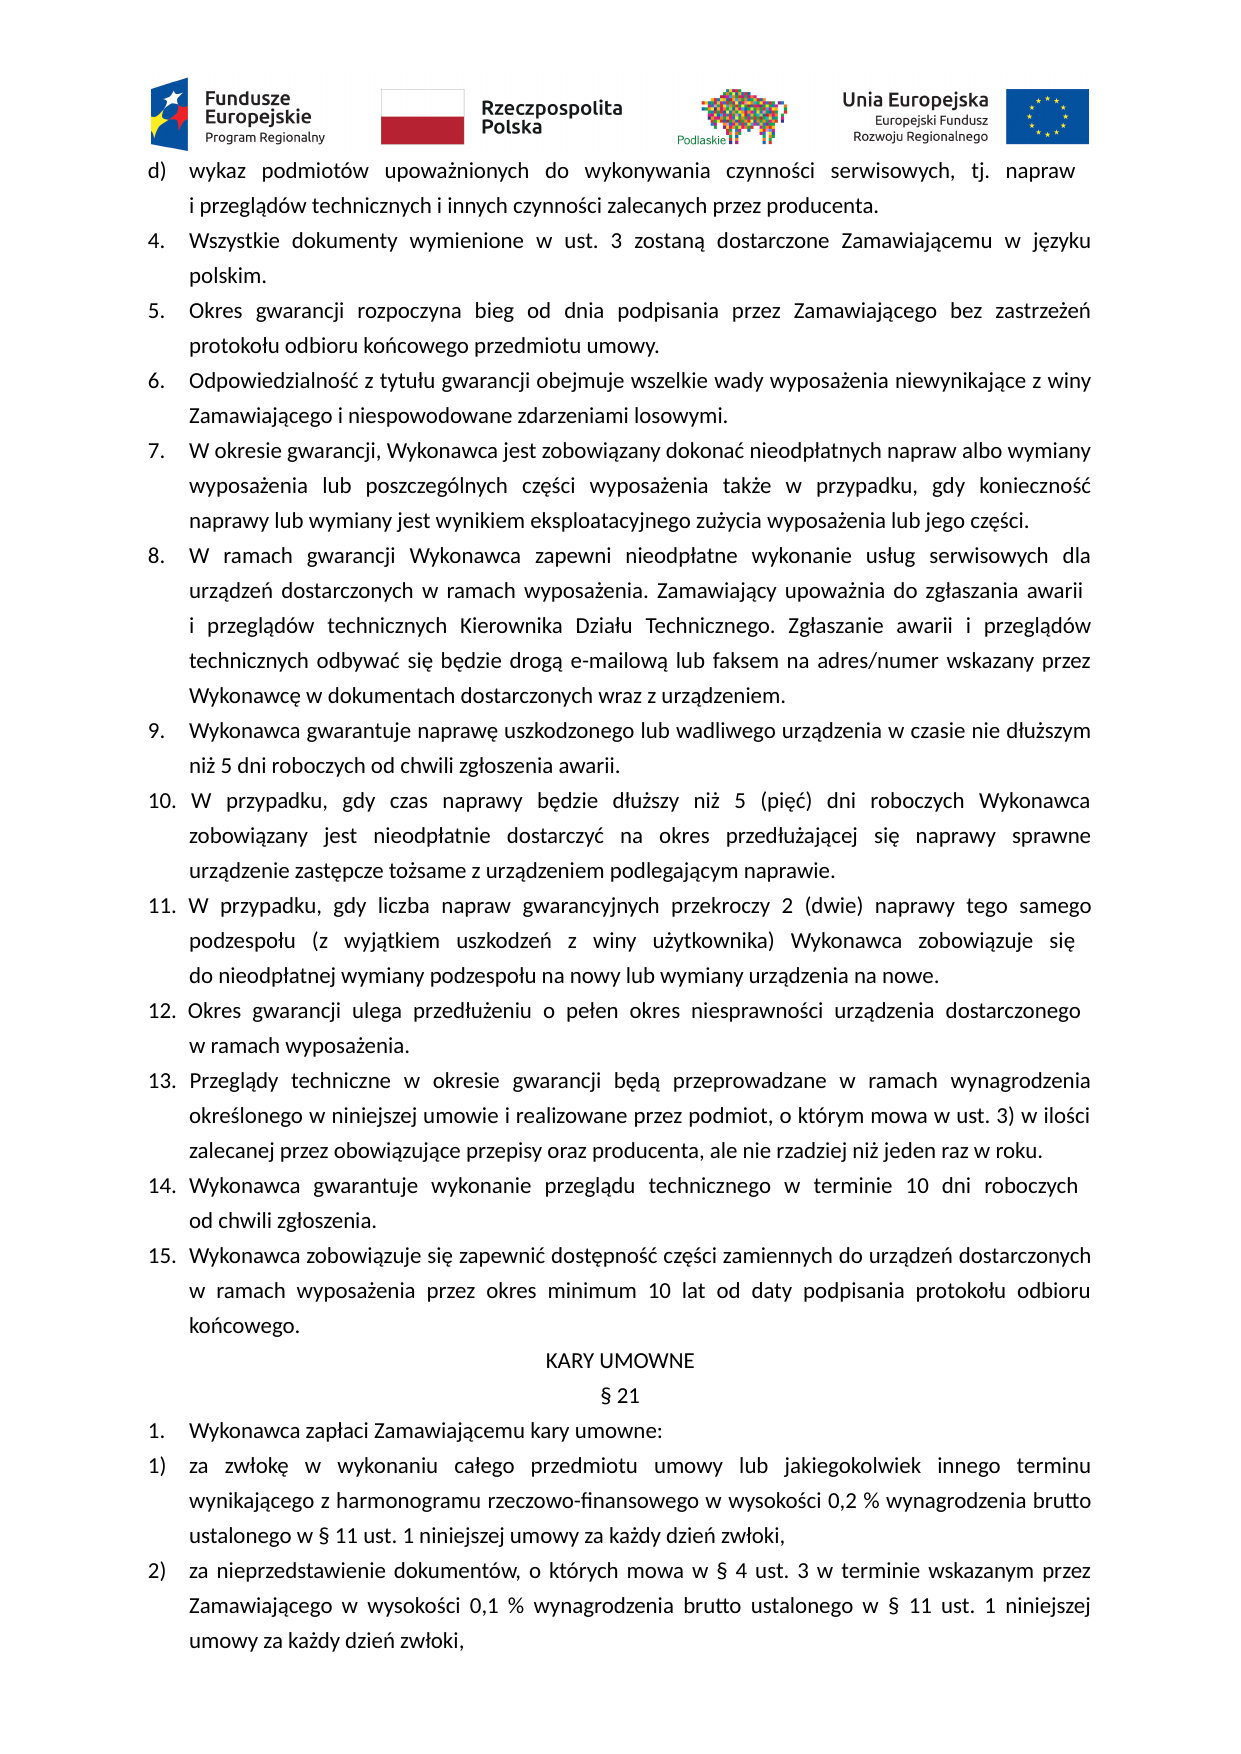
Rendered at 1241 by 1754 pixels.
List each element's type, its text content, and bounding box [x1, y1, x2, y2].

text § 21 [148, 1381, 1093, 1409]
text d) wykaz podmiotów upoważnionych do wykonywania czynności serwisowych, tj. napraw i przeglądów technicznych i innych czynności zalecanych przez producenta. [148, 156, 1093, 219]
text 11. W przypadku, gdy liczba napraw gwarancyjnych przekroczy 2 (dwie) naprawy tego samego podzespołu (z wyjątkiem uszkodzeń z winy użytkownika) Wykonawca zobowiązuje się do nieodpłatnej wymiany podzespołu na nowy lub wymiany urządzenia na nowe. [148, 891, 1093, 989]
text 7. W okresie gwarancji, Wykonawca jest zobowiązany dokonać nieodpłatnych napraw albo wymiany wyposażenia lub poszczególnych części wyposażenia także w przypadku, gdy konieczność naprawy lub wymiany jest wynikiem eksploatacyjnego zużycia wyposażenia lub jego części. [148, 436, 1093, 534]
text 5. Okres gwarancji rozpoczyna bieg od dnia podpisania przez Zamawiającego bez zastrzeżeń protokołu odbioru końcowego przedmiotu umowy. [148, 296, 1093, 359]
text 1. Wykonawca zapłaci Zamawiającemu kary umowne: [148, 1416, 1093, 1444]
text 4. Wszystkie dokumenty wymienione w ust. 3 zostaną dostarczone Zamawiającemu w języku polskim. [148, 226, 1093, 289]
text 6. Odpowiedzialność z tytułu gwarancji obejmuje wszelkie wady wyposażenia niewynikające z winy Zamawiającego i niespowodowane zdarzeniami losowymi. [148, 366, 1093, 429]
text 12. Okres gwarancji ulega przedłużeniu o pełen okres niesprawności urządzenia dostarczonego w ramach wyposażenia. [148, 996, 1093, 1059]
text 1) za zwłokę w wykonaniu całego przedmiotu umowy lub jakiegokolwiek innego terminu wynikającego z harmonogramu rzeczowo-finansowego w wysokości 0,2 % wynagrodzenia brutto ustalonego w § 11 ust. 1 niniejszej umowy za każdy dzień zwłoki, [148, 1451, 1093, 1549]
text KARY UMOWNE [148, 1346, 1093, 1374]
text 15. Wykonawca zobowiązuje się zapewnić dostępność części zamiennych do urządzeń dostarczonych w ramach wyposażenia przez okres minimum 10 lat od daty podpisania protokołu odbioru końcowego. [148, 1241, 1093, 1339]
text 10. W przypadku, gdy czas naprawy będzie dłuższy niż 5 (pięć) dni roboczych Wykonawca zobowiązany jest nieodpłatnie dostarczyć na okres przedłużającej się naprawy sprawne urządzenie zastępcze tożsame z urządzeniem podlegającym naprawie. [148, 786, 1093, 884]
text 9. Wykonawca gwarantuje naprawę uszkodzonego lub wadliwego urządzenia w czasie nie dłuższym niż 5 dni roboczych od chwili zgłoszenia awarii. [148, 716, 1093, 779]
text 8. W ramach gwarancji Wykonawca zapewni nieodpłatne wykonanie usług serwisowych dla urządzeń dostarczonych w ramach wyposażenia. Zamawiający upoważnia do zgłaszania awarii i przeglądów technicznych Kierownika Działu Technicznego. Zgłaszanie awarii i przeglądów technicznych odbywać się będzie drogą e-mailową lub faksem na adres/numer wskazany przez Wykonawcę w dokumentach dostarczonych wraz z urządzeniem. [148, 541, 1093, 709]
text 13. Przeglądy techniczne w okresie gwarancji będą przeprowadzane w ramach wynagrodzenia określonego w niniejszej umowie i realizowane przez podmiot, o którym mowa w ust. 3) w ilości zalecanej przez obowiązujące przepisy oraz producenta, ale nie rzadziej niż jeden raz w roku. [148, 1066, 1093, 1164]
text 14. Wykonawca gwarantuje wykonanie przeglądu technicznego w terminie 10 dni roboczych od chwili zgłoszenia. [148, 1171, 1093, 1234]
text 2) za nieprzedstawienie dokumentów, o których mowa w § 4 ust. 3 w terminie wskazanym przez Zamawiającego w wysokości 0,1 % wynagrodzenia brutto ustalonego w § 11 ust. 1 niniejszej umowy za każdy dzień zwłoki, [148, 1556, 1093, 1654]
